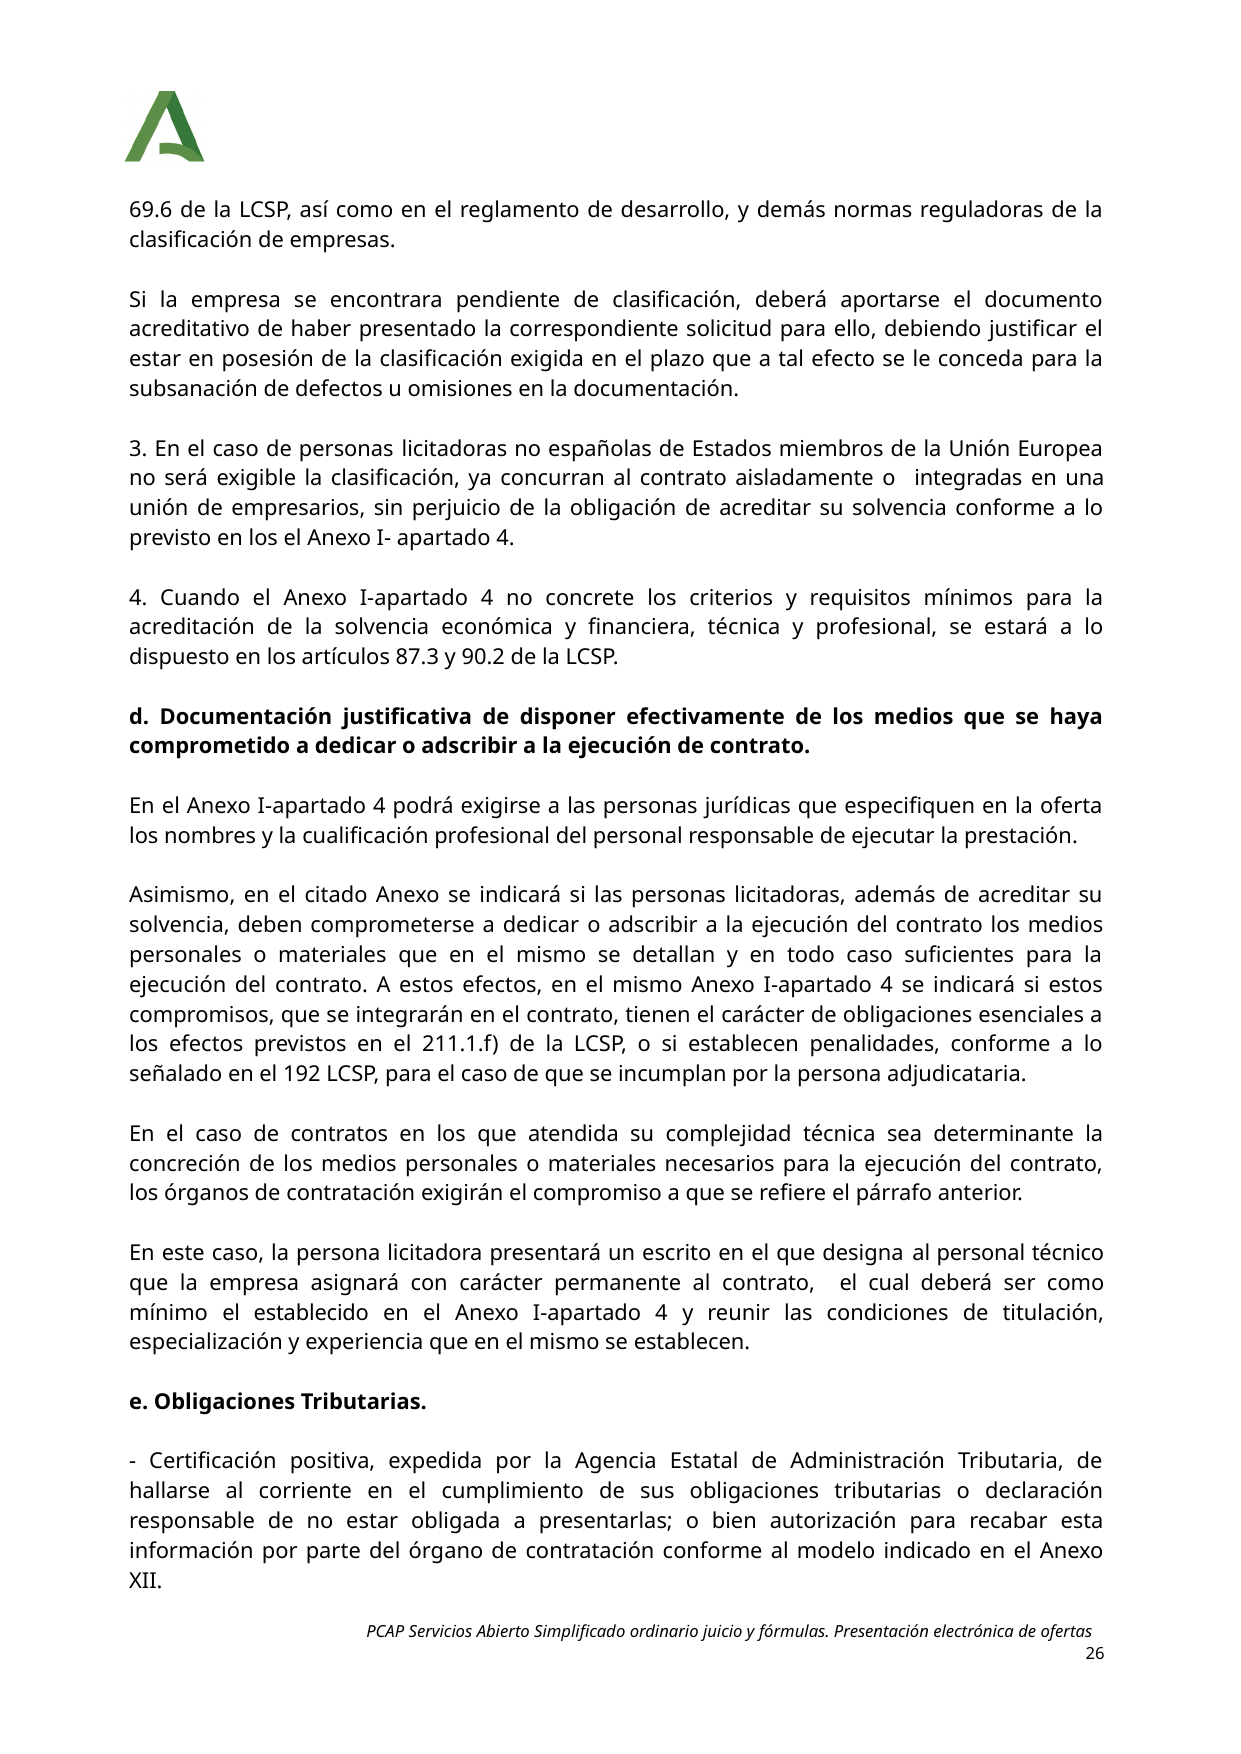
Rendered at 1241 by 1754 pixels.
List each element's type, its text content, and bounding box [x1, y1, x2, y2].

text 69.6 de la LCSP, así como en el reglamento de desarrollo, y demás normas reguladoras de la clasificación de empresas. [129, 194, 1104, 254]
picture [120, 86, 209, 166]
text En el Anexo I-apartado 4 podrá exigirse a las personas jurídicas que especifiquen en la oferta los nombres y la cualificación profesional del personal responsable de ejecutar la prestación. [129, 790, 1104, 850]
text En el caso de contratos en los que atendida su complejidad técnica sea determinante la concreción de los medios personales o materiales necesarios para la ejecución del contrato, los órganos de contratación exigirán el compromiso a que se refiere el párrafo anterior. [129, 1118, 1104, 1207]
text 3. En el caso de personas licitadoras no españolas de Estados miembros de la Unión Europea no será exigible la clasificación, ya concurran al contrato aisladamente o integradas en una unión de empresarios, sin perjuicio de la obligación de acreditar su solvencia conforme a lo previsto en los el Anexo I- apartado 4. [129, 433, 1104, 552]
text Si la empresa se encontrara pendiente de clasificación, deberá aportarse el documento acreditativo de haber presentado la correspondiente solicitud para ello, debiendo justificar el estar en posesión de la clasificación exigida en el plazo que a tal efecto se le conceda para la subsanación de defectos u omisiones en la documentación. [129, 284, 1104, 403]
text e. Obligaciones Tributarias. [129, 1386, 1104, 1416]
text Asimismo, en el citado Anexo se indicará si las personas licitadoras, además de acreditar su solvencia, deben comprometerse a dedicar o adscribir a la ejecución del contrato los medios personales o materiales que en el mismo se detallan y en todo caso suficientes para la ejecución del contrato. A estos efectos, en el mismo Anexo I-apartado 4 se indicará si estos compromisos, que se integrarán en el contrato, tienen el carácter de obligaciones esenciales a los efectos previstos en el 211.1.f) de la LCSP, o si establecen penalidades, conforme a lo señalado en el 192 LCSP, para el caso de que se incumplan por la persona adjudicataria. [129, 879, 1104, 1088]
text - Certificación positiva, expedida por la Agencia Estatal de Administración Tributaria, de hallarse al corriente en el cumplimiento de sus obligaciones tributarias o declaración responsable de no estar obligada a presentarlas; o bien autorización para recabar esta información por parte del órgano de contratación conforme al modelo indicado en el Anexo XII. [129, 1446, 1104, 1594]
text 4. Cuando el Anexo I-apartado 4 no concrete los criterios y requisitos mínimos para la acreditación de la solvencia económica y financiera, técnica y profesional, se estará a lo dispuesto en los artículos 87.3 y 90.2 de la LCSP. [129, 582, 1104, 671]
text d. Documentación justificativa de disponer efectivamente de los medios que se haya comprometido a dedicar o adscribir a la ejecución de contrato. [129, 701, 1104, 760]
text En este caso, la persona licitadora presentará un escrito en el que designa al personal técnico que la empresa asignará con carácter permanente al contrato, el cual deberá ser como mínimo el establecido en el Anexo I-apartado 4 y reunir las condiciones de titulación, especialización y experiencia que en el mismo se establecen. [129, 1237, 1104, 1356]
